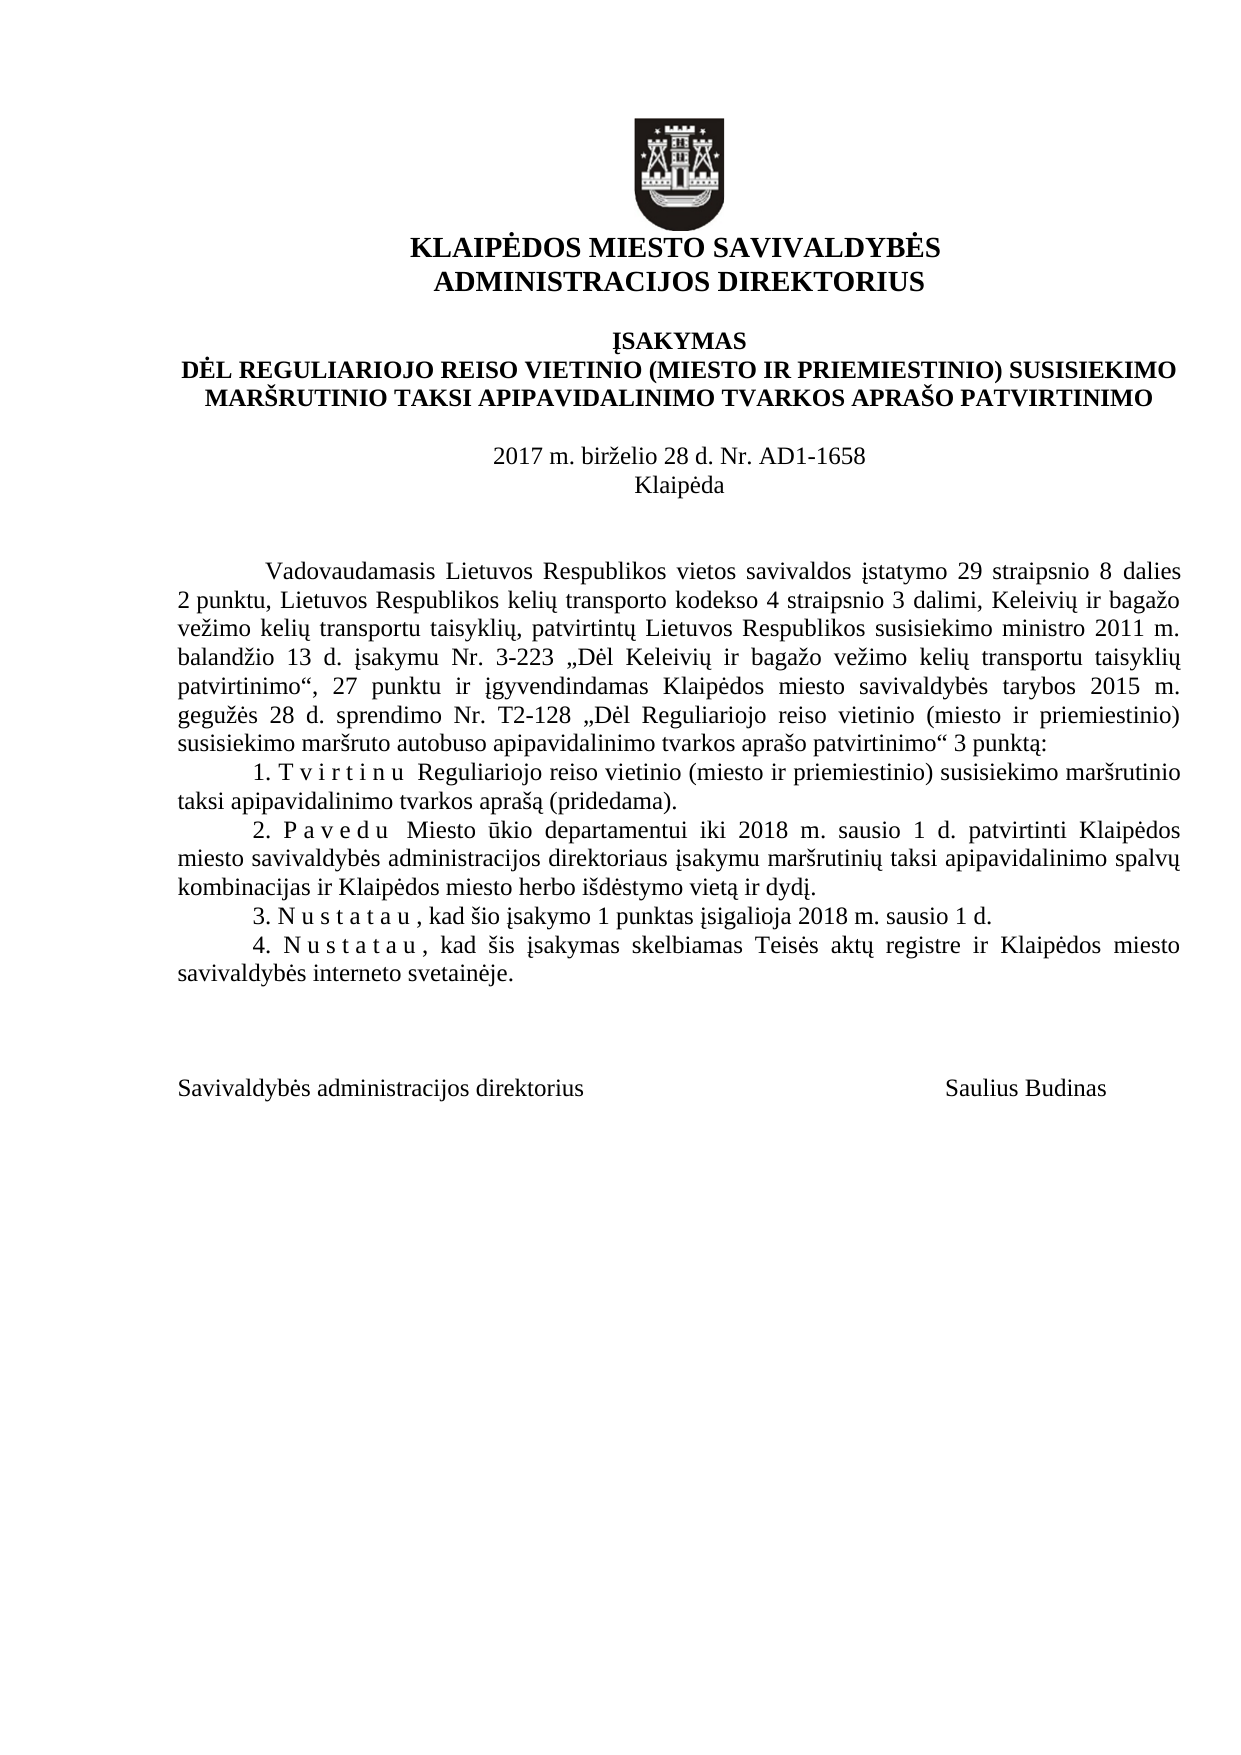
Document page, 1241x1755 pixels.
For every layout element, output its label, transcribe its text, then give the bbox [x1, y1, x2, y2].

text ADMINISTRACIJOS DIREKTORIUS [177, 264, 1181, 297]
text Klaipėda [177, 470, 1181, 498]
text 3. Nustatau, kad šio įsakymo 1 punktas įsigalioja 2018 m. sausio 1 d. [177, 901, 1181, 930]
text 1. Tvirtinu Reguliariojo reiso vietinio (miesto ir priemiestinio) susisiekimo maršrutinio taksi apipavidalinimo tvarkos aprašą (pridedama). [177, 757, 1181, 815]
text 2. Pavedu Miesto ūkio departamentui iki 2018 m. sausio 1 d. patvirtinti Klaipėdos miesto savivaldybės administracijos direktoriaus įsakymu maršrutinių taksi apipavidalinimo spalvų kombinacijas ir Klaipėdos miesto herbo išdėstymo vietą ir dydį. [177, 815, 1181, 901]
text 4. Nustatau, kad šis įsakymas skelbiamas Teisės aktų registre ir Klaipėdos miesto savivaldybės interneto svetainėje. [177, 930, 1181, 987]
text Savivaldybės administracijos direktorius Saulius Budinas [177, 1073, 1181, 1102]
text ĮSAKYMAS [177, 326, 1181, 355]
text 2017 m. birželio 28 d. Nr. AD1-1658 [177, 441, 1181, 470]
text DĖL REGULIARIOJO REISO VIETINIO (MIESTO IR PRIEMIESTINIO) SUSISIEKIMO MARŠRUTINIO TAKSI APIPAVIDALINIMO TVARKOS APRAŠO PATVIRTINIMO [177, 355, 1181, 412]
text Vadovaudamasis Lietuvos Respublikos vietos savivaldos įstatymo 29 straipsnio 8 dalies 2 punktu, Lietuvos Respublikos kelių transporto kodekso 4 straipsnio 3 dalimi, Keleivių ir bagažo vežimo kelių transportu taisyklių, patvirtintų Lietuvos Respublikos susisiekimo ministro 2011 m. balandžio 13 d. įsakymu Nr. 3-223 „Dėl Keleivių ir bagažo vežimo kelių transportu taisyklių patvirtinimo“, 27 punktu ir įgyvendindamas Klaipėdos miesto savivaldybės tarybos 2015 m. gegužės 28 d. sprendimo Nr. T2-128 „Dėl Reguliariojo reiso vietinio (miesto ir priemiestinio) susisiekimo maršruto autobuso apipavidalinimo tvarkos aprašo patvirtinimo“ 3 punktą: [177, 556, 1181, 757]
text KLAIPĖDOS MIESTO SAVIVALDYBĖS [177, 230, 1181, 264]
